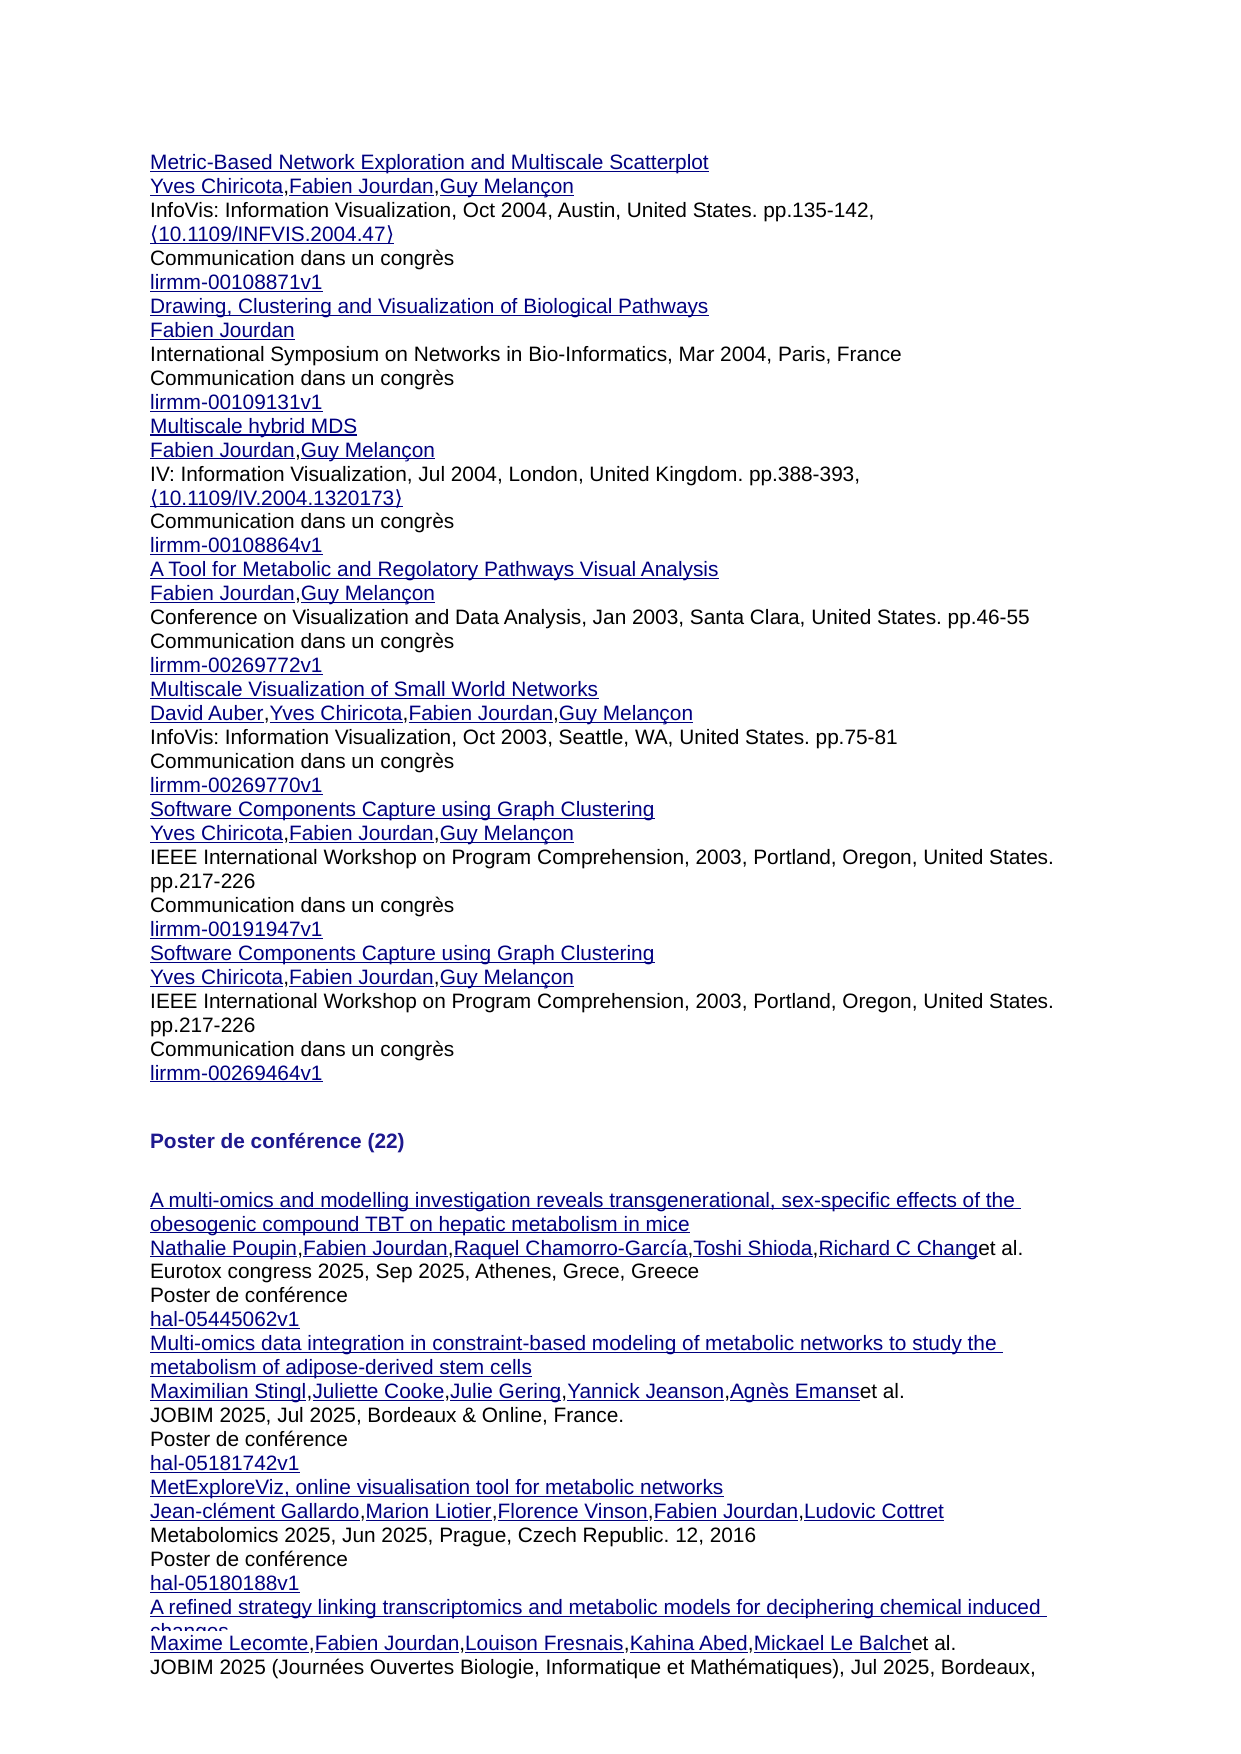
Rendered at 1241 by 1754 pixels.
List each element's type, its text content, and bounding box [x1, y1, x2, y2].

table_cell Software Components Capture using Graph Clustering Yves Chiricota,Fabien Jourdan,Guy Melançon IEEE International Workshop on Program Comprehension, 2003, Portland, Oregon, United States. pp.217-226 Communication dans un congrès lirmm-00269464v1 [150, 941, 1090, 1084]
table_cell Multiscale Visualization of Small World Networks David Auber,Yves Chiricota,Fabien Jourdan,Guy Melançon InfoVis: Information Visualization, Oct 2003, Seattle, WA, United States. pp.75-81 Communication dans un congrès lirmm-00269770v1 [150, 677, 1090, 797]
subtitle Poster de conférence (22) [150, 1129, 1090, 1153]
table_cell Metric-Based Network Exploration and Multiscale Scatterplot Yves Chiricota,Fabien Jourdan,Guy Melançon InfoVis: Information Visualization, Oct 2004, Austin, United States. pp.135-142, ⟨10.1109/INFVIS.2004.47⟩ Communication dans un congrès lirmm-00108871v1 [150, 150, 1090, 294]
table_cell A refined strategy linking transcriptomics and metabolic models for deciphering chemical induced changes Maxime Lecomte,Fabien Jourdan,Louison Fresnais,Kahina Abed,Mickael Le Balchet al. JOBIM 2025 (Journées Ouvertes Biologie, Informatique et Mathématiques), Jul 2025, Bordeaux, [150, 1595, 1090, 1679]
table_cell A Tool for Metabolic and Regolatory Pathways Visual Analysis Fabien Jourdan,Guy Melançon Conference on Visualization and Data Analysis, Jan 2003, Santa Clara, United States. pp.46-55 Communication dans un congrès lirmm-00269772v1 [150, 557, 1090, 677]
table_cell Drawing, Clustering and Visualization of Biological Pathways Fabien Jourdan International Symposium on Networks in Bio-Informatics, Mar 2004, Paris, France Communication dans un congrès lirmm-00109131v1 [150, 294, 1090, 413]
table_cell Multi-omics data integration in constraint-based modeling of metabolic networks to study the metabolism of adipose-derived stem cells Maximilian Stingl,Juliette Cooke,Julie Gering,Yannick Jeanson,Agnès Emanset al. JOBIM 2025, Jul 2025, Bordeaux & Online, France. Poster de conférence hal-05181742v1 [150, 1331, 1090, 1475]
table_cell MetExploreViz, online visualisation tool for metabolic networks Jean-clément Gallardo,Marion Liotier,Florence Vinson,Fabien Jourdan,Ludovic Cottret Metabolomics 2025, Jun 2025, Prague, Czech Republic. 12, 2016 Poster de conférence hal-05180188v1 [150, 1475, 1090, 1595]
table_cell Multiscale hybrid MDS Fabien Jourdan,Guy Melançon IV: Information Visualization, Jul 2004, London, United Kingdom. pp.388-393, ⟨10.1109/IV.2004.1320173⟩ Communication dans un congrès lirmm-00108864v1 [150, 414, 1090, 557]
table_header A multi-omics and modelling investigation reveals transgenerational, sex-specific effects of the obesogenic compound TBT on hepatic metabolism in mice Nathalie Poupin,Fabien Jourdan,Raquel Chamorro-García,Toshi Shioda,Richard C Changet al. Eurotox congress 2025, Sep 2025, Athenes, Grece, Greece Poster de conférence hal-05445062v1 [150, 1188, 1090, 1331]
table_cell Software Components Capture using Graph Clustering Yves Chiricota,Fabien Jourdan,Guy Melançon IEEE International Workshop on Program Comprehension, 2003, Portland, Oregon, United States. pp.217-226 Communication dans un congrès lirmm-00191947v1 [150, 797, 1090, 941]
